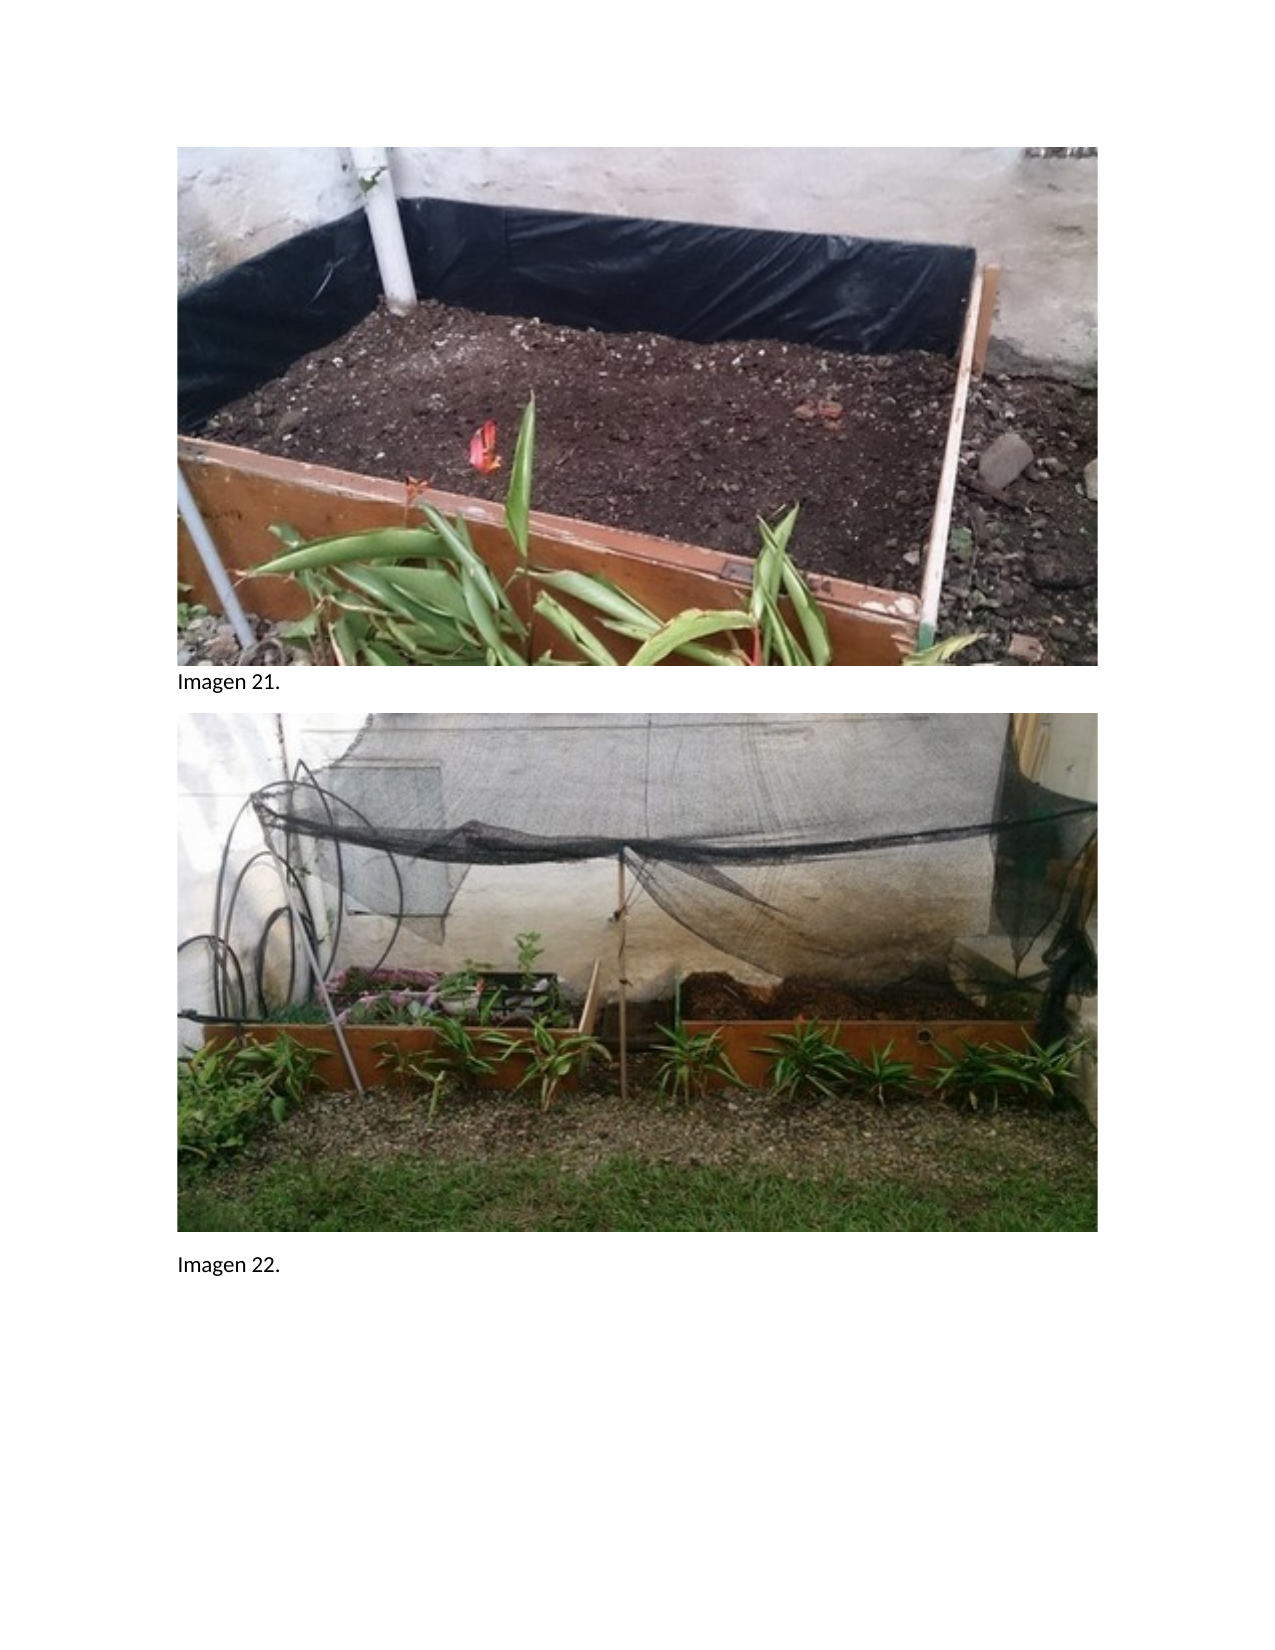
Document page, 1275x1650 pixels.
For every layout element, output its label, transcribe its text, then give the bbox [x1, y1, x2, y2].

text Imagen 22. [177, 1250, 1098, 1278]
picture [177, 713, 1098, 1232]
picture [177, 147, 1098, 666]
text Imagen 21. [177, 666, 1098, 695]
